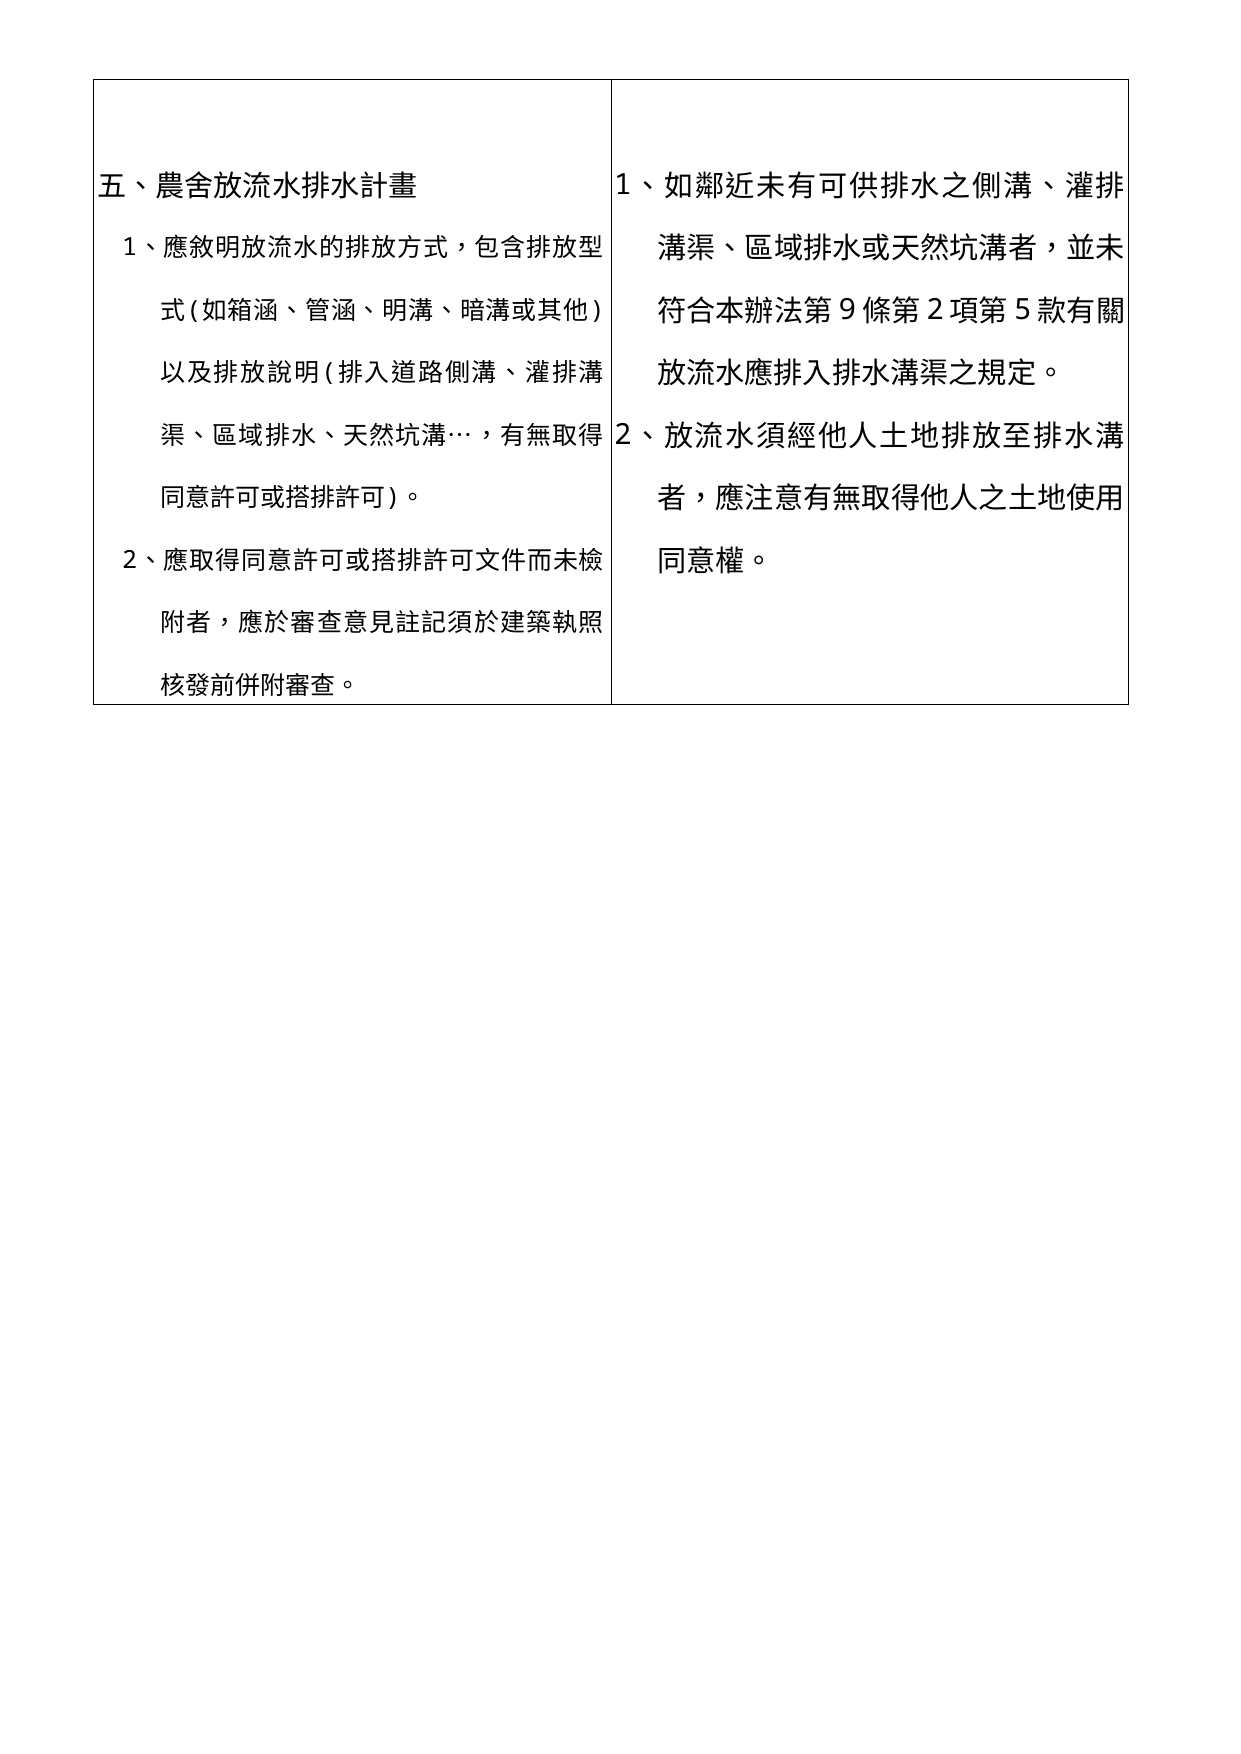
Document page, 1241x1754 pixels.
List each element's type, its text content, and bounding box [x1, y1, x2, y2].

table_cell 1、如鄰近未有可供排水之側溝、灌排溝渠、區域排水或天然坑溝者，並未符合本辦法第9條第2項第5款有關放流水應排入排水溝渠之規定。 2、放流水須經他人土地排放至排水溝者，應注意有無取得他人之土地使用同意權。 [612, 80, 1128, 704]
table_cell 五、農舍放流水排水計畫 1、應敘明放流水的排放方式，包含排放型式(如箱涵、管涵、明溝、暗溝或其他)以及排放說明(排入道路側溝、灌排溝渠、區域排水、天然坑溝…，有無取得同意許可或搭排許可)。 2、應取得同意許可或搭排許可文件而未檢附者，應於審查意見註記須於建築執照核發前併附審查。 [94, 80, 611, 704]
